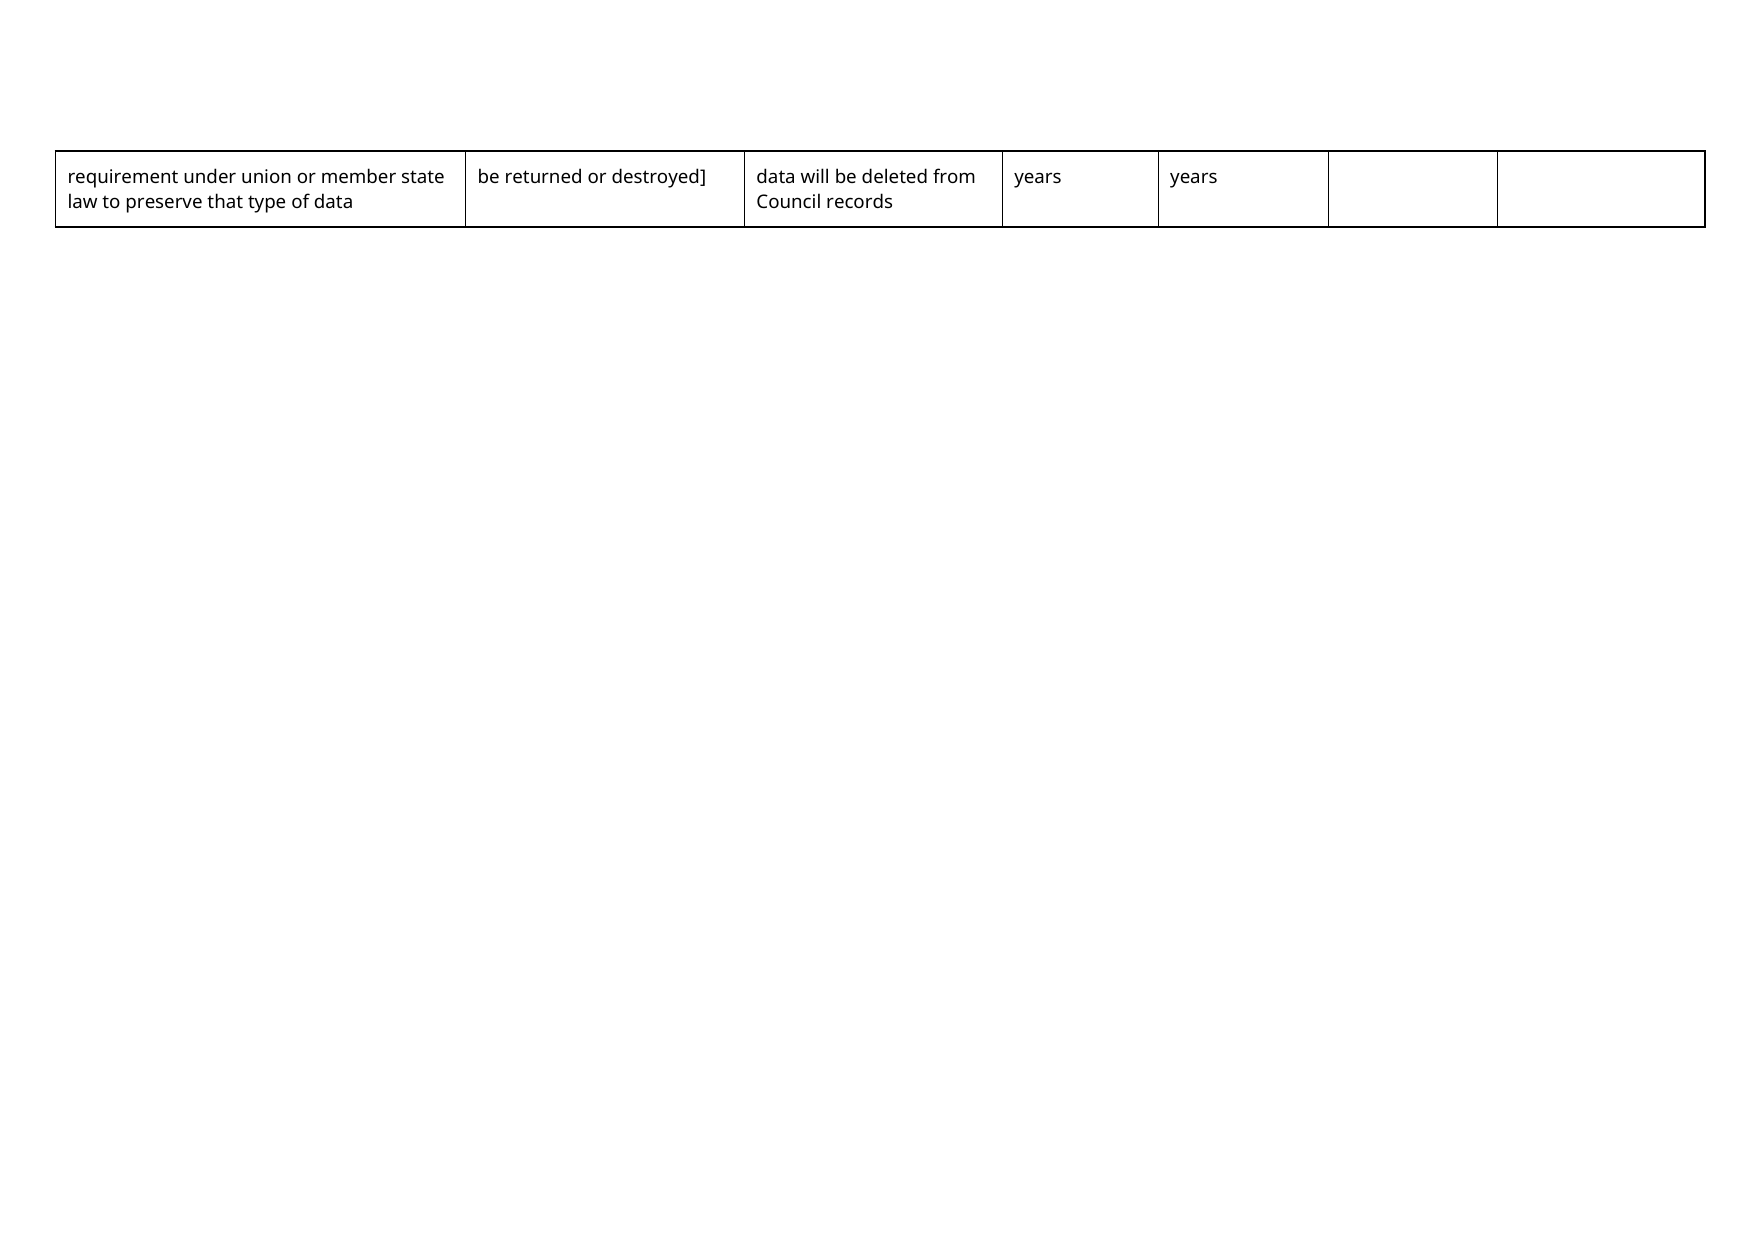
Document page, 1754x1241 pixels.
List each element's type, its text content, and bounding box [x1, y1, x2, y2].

table_cell be returned or destroyed] [466, 152, 744, 226]
table_cell [1498, 152, 1704, 226]
table_cell data will be deleted from Council records [745, 152, 1002, 226]
table_cell years [1159, 152, 1328, 226]
table_cell requirement under union or member state law to preserve that type of data [56, 152, 465, 226]
table_cell [1706, 150, 1733, 226]
table_cell years [1003, 152, 1158, 226]
table_cell [1329, 152, 1497, 226]
